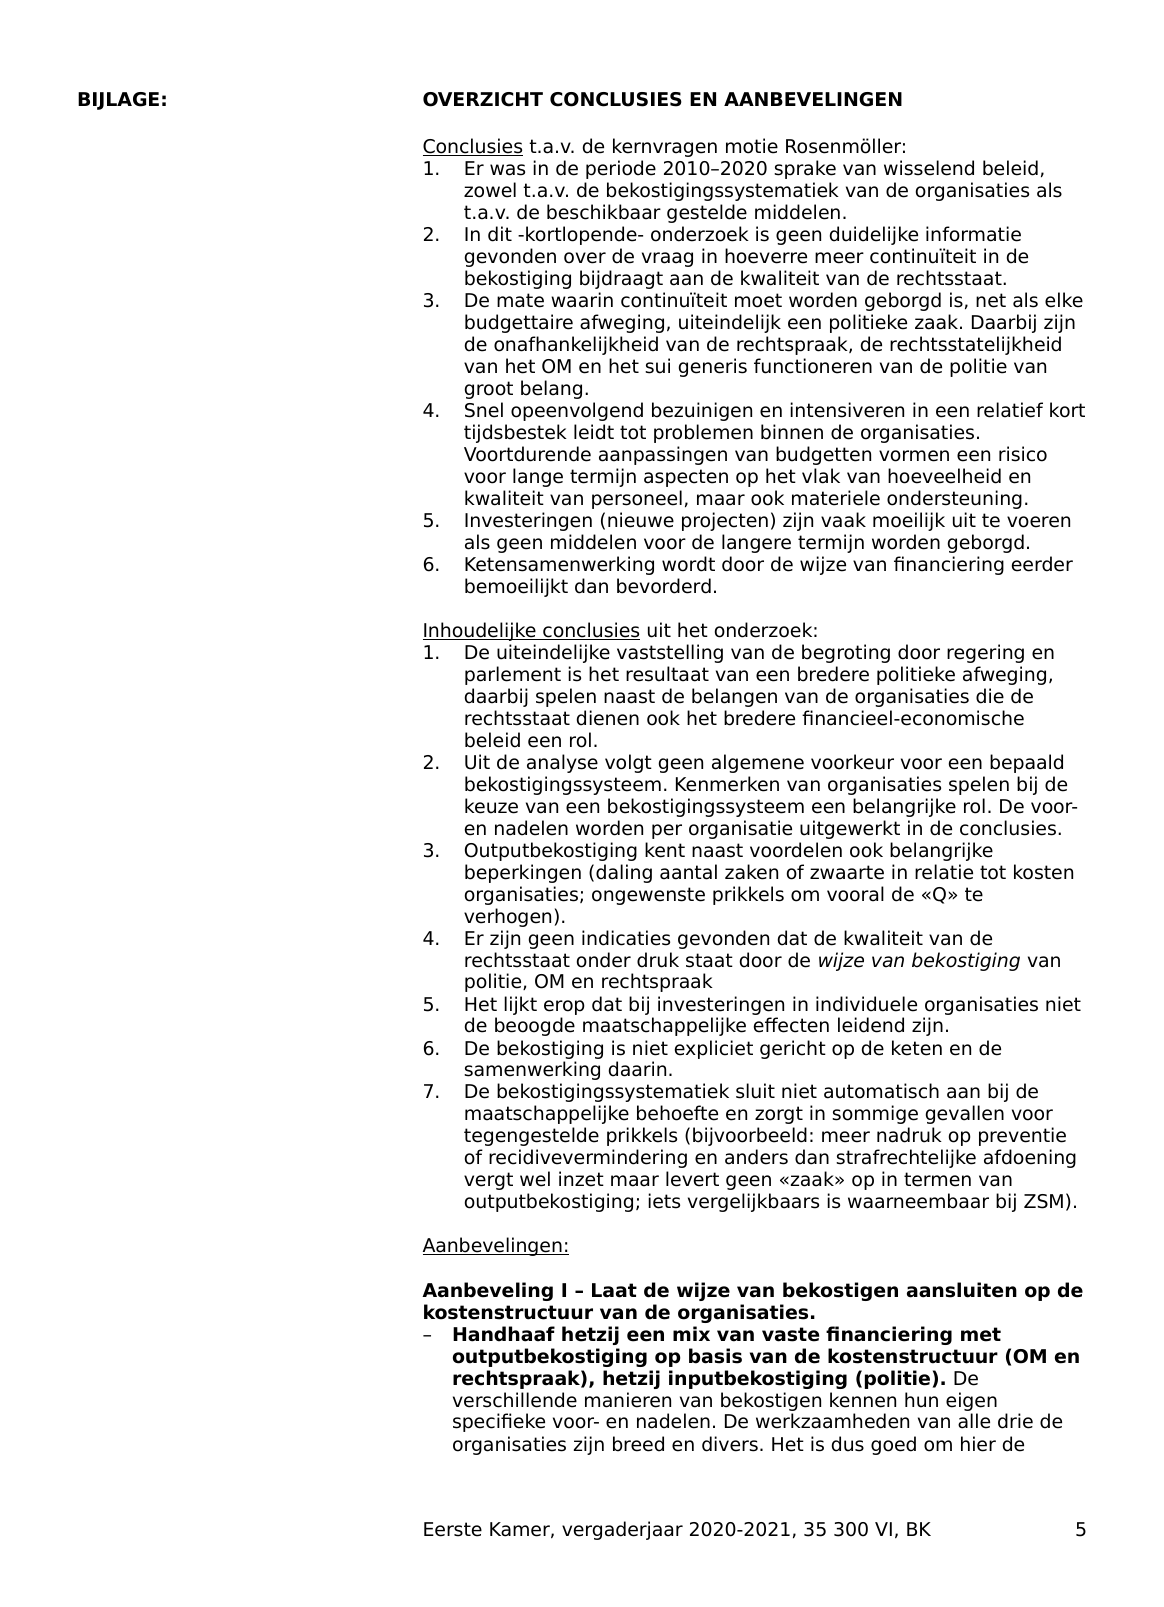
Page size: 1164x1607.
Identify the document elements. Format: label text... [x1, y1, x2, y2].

text 2. Uit de analyse volgt geen algemene voorkeur voor een bepaald bekostigingssysteem. Kenmerken van organisaties spelen bij de keuze van een bekostigingssysteem een belangrijke rol. De voor- en nadelen worden per organisatie uitgewerkt in de conclusies. [422, 752, 1087, 839]
text 3. Outputbekostiging kent naast voordelen ook belangrijke beperkingen (daling aantal zaken of zwaarte in relatie tot kosten organisaties; ongewenste prikkels om vooral de «Q» te verhogen). [422, 839, 1087, 927]
text 5. Het lijkt erop dat bij investeringen in individuele organisaties niet de beoogde maatschappelijke effecten leidend zijn. [422, 993, 1087, 1037]
text 4. Snel opeenvolgend bezuinigen en intensiveren in een relatief kort tijdsbestek leidt tot problemen binnen de organisaties. Voortdurende aanpassingen van budgetten vormen een risico voor lange termijn aspecten op het vlak van hoeveelheid en kwaliteit van personeel, maar ook materiele ondersteuning. [422, 400, 1087, 510]
text 1. Er was in de periode 2010–2020 sprake van wisselend beleid, zowel t.a.v. de bekostigingssystematiek van de organisaties als t.a.v. de beschikbaar gestelde middelen. [422, 158, 1087, 224]
text 3. De mate waarin continuïteit moet worden geborgd is, net als elke budgettaire afweging, uiteindelijk een politieke zaak. Daarbij zijn de onafhankelijkheid van de rechtspraak, de rechtsstatelijkheid van het OM en het sui generis functioneren van de politie van groot belang. [422, 290, 1087, 400]
text 1. De uiteindelijke vaststelling van de begroting door regering en parlement is het resultaat van een bredere politieke afweging, daarbij spelen naast de belangen van de organisaties die de rechtsstaat dienen ook het bredere financieel-economische beleid een rol. [422, 642, 1087, 752]
subtitle Aanbeveling I – Laat de wijze van bekostigen aansluiten op de kostenstructuur van de organisaties. [422, 1279, 1087, 1323]
text Conclusies t.a.v. de kernvragen motie Rosenmöller: [422, 136, 1087, 158]
text 6. De bekostiging is niet expliciet gericht op de keten en de samenwerking daarin. [422, 1037, 1087, 1081]
subtitle BIJLAGE: OVERZICHT CONCLUSIES EN AANBEVELINGEN [77, 89, 1087, 111]
text Inhoudelijke conclusies uit het onderzoek: [422, 620, 1087, 642]
text 2. In dit -kortlopende- onderzoek is geen duidelijke informatie gevonden over de vraag in hoeverre meer continuïteit in de bekostiging bijdraagt aan de kwaliteit van de rechtsstaat. [422, 224, 1087, 290]
text – Handhaaf hetzij een mix van vaste financiering met outputbekostiging op basis van de kostenstructuur (OM en rechtspraak), hetzij inputbekostiging (politie). De verschillende manieren van bekostigen kennen hun eigen specifieke voor- en nadelen. De werkzaamheden van alle drie de organisaties zijn breed en divers. Het is dus goed om hier de [422, 1323, 1087, 1455]
subtitle Aanbevelingen: [422, 1235, 1087, 1257]
text 4. Er zijn geen indicaties gevonden dat de kwaliteit van de rechtsstaat onder druk staat door de wijze van bekostiging van politie, OM en rechtspraak [422, 927, 1087, 993]
text 7. De bekostigingssystematiek sluit niet automatisch aan bij de maatschappelijke behoefte en zorgt in sommige gevallen voor tegengestelde prikkels (bijvoorbeeld: meer nadruk op preventie of recidivevermindering en anders dan strafrechtelijke afdoening vergt wel inzet maar levert geen «zaak» op in termen van outputbekostiging; iets vergelijkbaars is waarneembaar bij ZSM). [422, 1081, 1087, 1213]
text 5. Investeringen (nieuwe projecten) zijn vaak moeilijk uit te voeren als geen middelen voor de langere termijn worden geborgd. [422, 510, 1087, 554]
text 6. Ketensamenwerking wordt door de wijze van financiering eerder bemoeilijkt dan bevorderd. [422, 554, 1087, 598]
